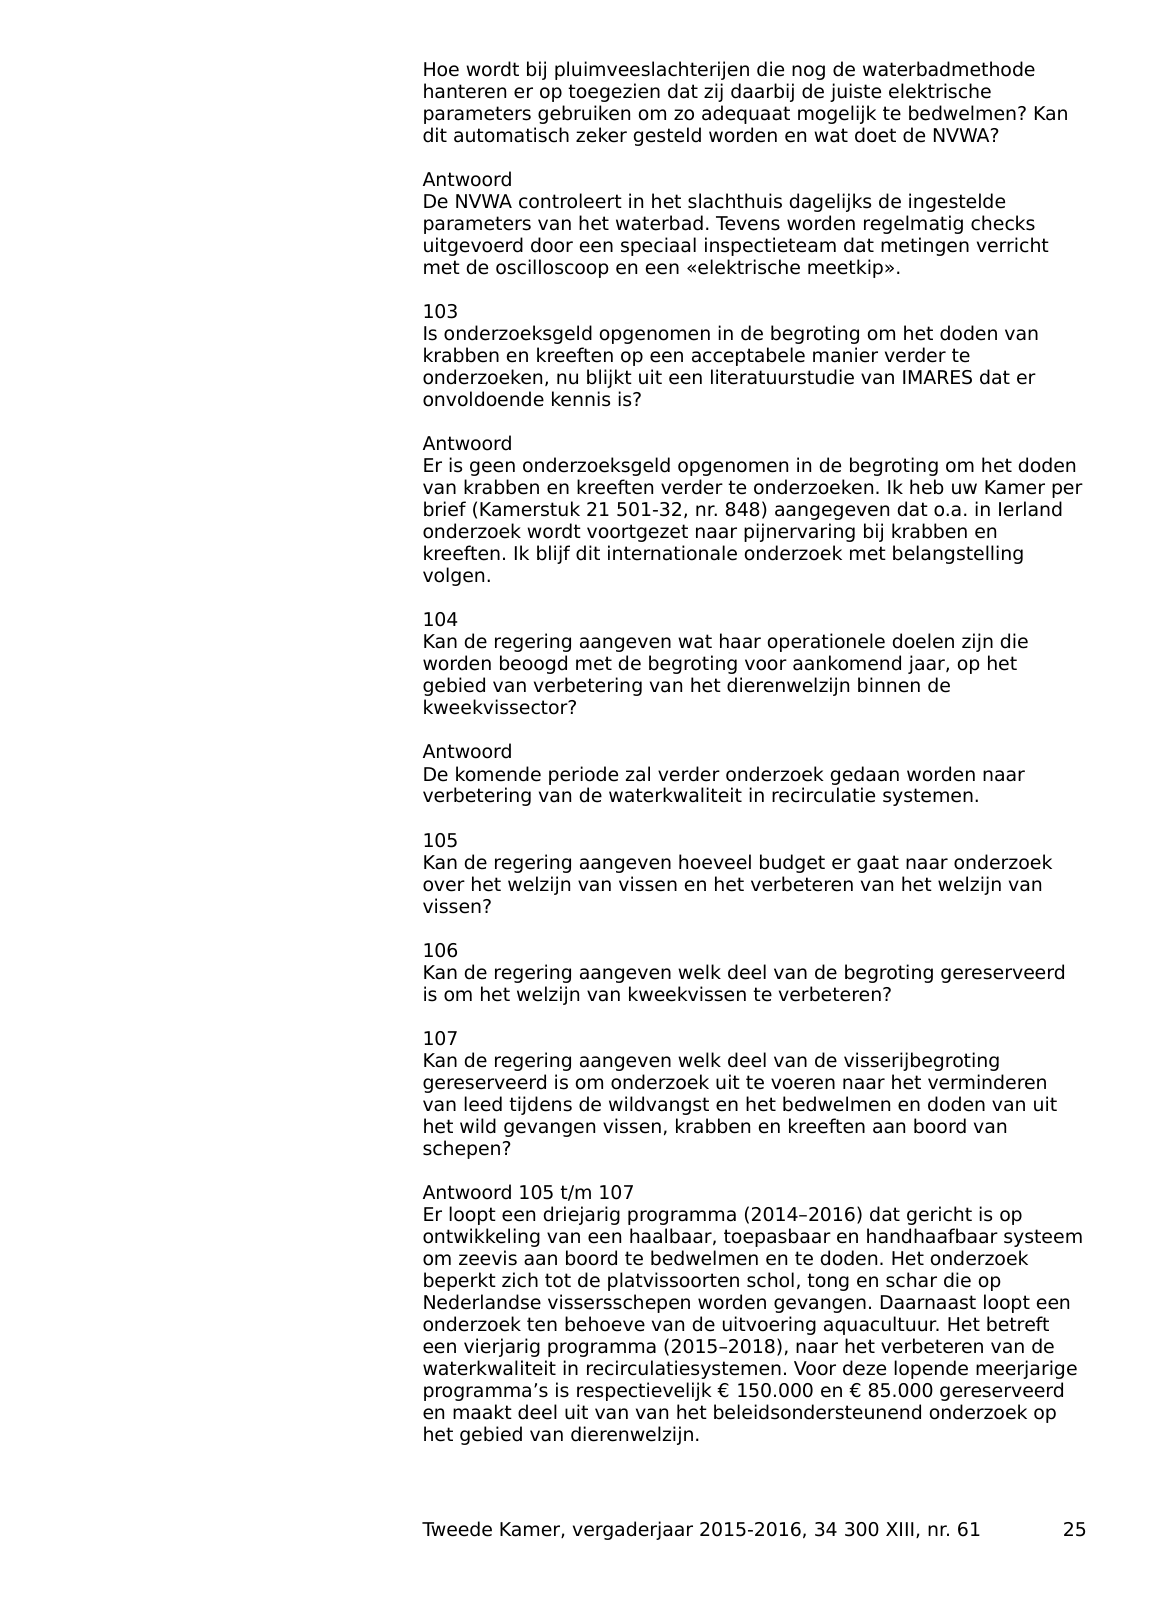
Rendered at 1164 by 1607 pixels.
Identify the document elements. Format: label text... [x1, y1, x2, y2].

text Er loopt een driejarig programma (2014–2016) dat gericht is op ontwikkeling van een haalbaar, toepasbaar en handhaafbaar systeem om zeevis aan boord te bedwelmen en te doden. Het onderzoek beperkt zich tot de platvissoorten schol, tong en schar die op Nederlandse vissersschepen worden gevangen. Daarnaast loopt een onderzoek ten behoeve van de uitvoering aquacultuur. Het betreft een vierjarig programma (2015–2018), naar het verbeteren van de waterkwaliteit in recirculatiesystemen. Voor deze lopende meerjarige programma’s is respectievelijk € 150.000 en € 85.000 gereserveerd en maakt deel uit van van het beleidsondersteunend onderzoek op het gebied van dierenwelzijn. [422, 1204, 1087, 1446]
text Er is geen onderzoeksgeld opgenomen in de begroting om het doden van krabben en kreeften verder te onderzoeken. Ik heb uw Kamer per brief (Kamerstuk 21 501-32, nr. 848) aangegeven dat o.a. in Ierland onderzoek wordt voortgezet naar pijnervaring bij krabben en kreeften. Ik blijf dit internationale onderzoek met belangstelling volgen. [422, 455, 1087, 587]
text Antwoord 105 t/m 107 [422, 1182, 1087, 1204]
text 107 [422, 1028, 1087, 1050]
text Is onderzoeksgeld opgenomen in de begroting om het doden van krabben en kreeften op een acceptabele manier verder te onderzoeken, nu blijkt uit een literatuurstudie van IMARES dat er onvoldoende kennis is? [422, 323, 1087, 411]
text De komende periode zal verder onderzoek gedaan worden naar verbetering van de waterkwaliteit in recirculatie systemen. [422, 763, 1087, 807]
text Kan de regering aangeven wat haar operationele doelen zijn die worden beoogd met de begroting voor aankomend jaar, op het gebied van verbetering van het dierenwelzijn binnen de kweekvissector? [422, 631, 1087, 719]
text 105 [422, 829, 1087, 852]
text Antwoord [422, 433, 1087, 455]
text 104 [422, 609, 1087, 631]
text Kan de regering aangeven welk deel van de visserijbegroting gereserveerd is om onderzoek uit te voeren naar het verminderen van leed tijdens de wildvangst en het bedwelmen en doden van uit het wild gevangen vissen, krabben en kreeften aan boord van schepen? [422, 1050, 1087, 1160]
text 106 [422, 940, 1087, 962]
text Kan de regering aangeven welk deel van de begroting gereserveerd is om het welzijn van kweekvissen te verbeteren? [422, 962, 1087, 1006]
text Hoe wordt bij pluimveeslachterijen die nog de waterbadmethode hanteren er op toegezien dat zij daarbij de juiste elektrische parameters gebruiken om zo adequaat mogelijk te bedwelmen? Kan dit automatisch zeker gesteld worden en wat doet de NVWA? [422, 59, 1087, 147]
text Kan de regering aangeven hoeveel budget er gaat naar onderzoek over het welzijn van vissen en het verbeteren van het welzijn van vissen? [422, 852, 1087, 917]
text Antwoord [422, 741, 1087, 763]
text Antwoord [422, 169, 1087, 191]
text 103 [422, 301, 1087, 323]
text De NVWA controleert in het slachthuis dagelijks de ingestelde parameters van het waterbad. Tevens worden regelmatig checks uitgevoerd door een speciaal inspectieteam dat metingen verricht met de oscilloscoop en een «elektrische meetkip». [422, 191, 1087, 279]
